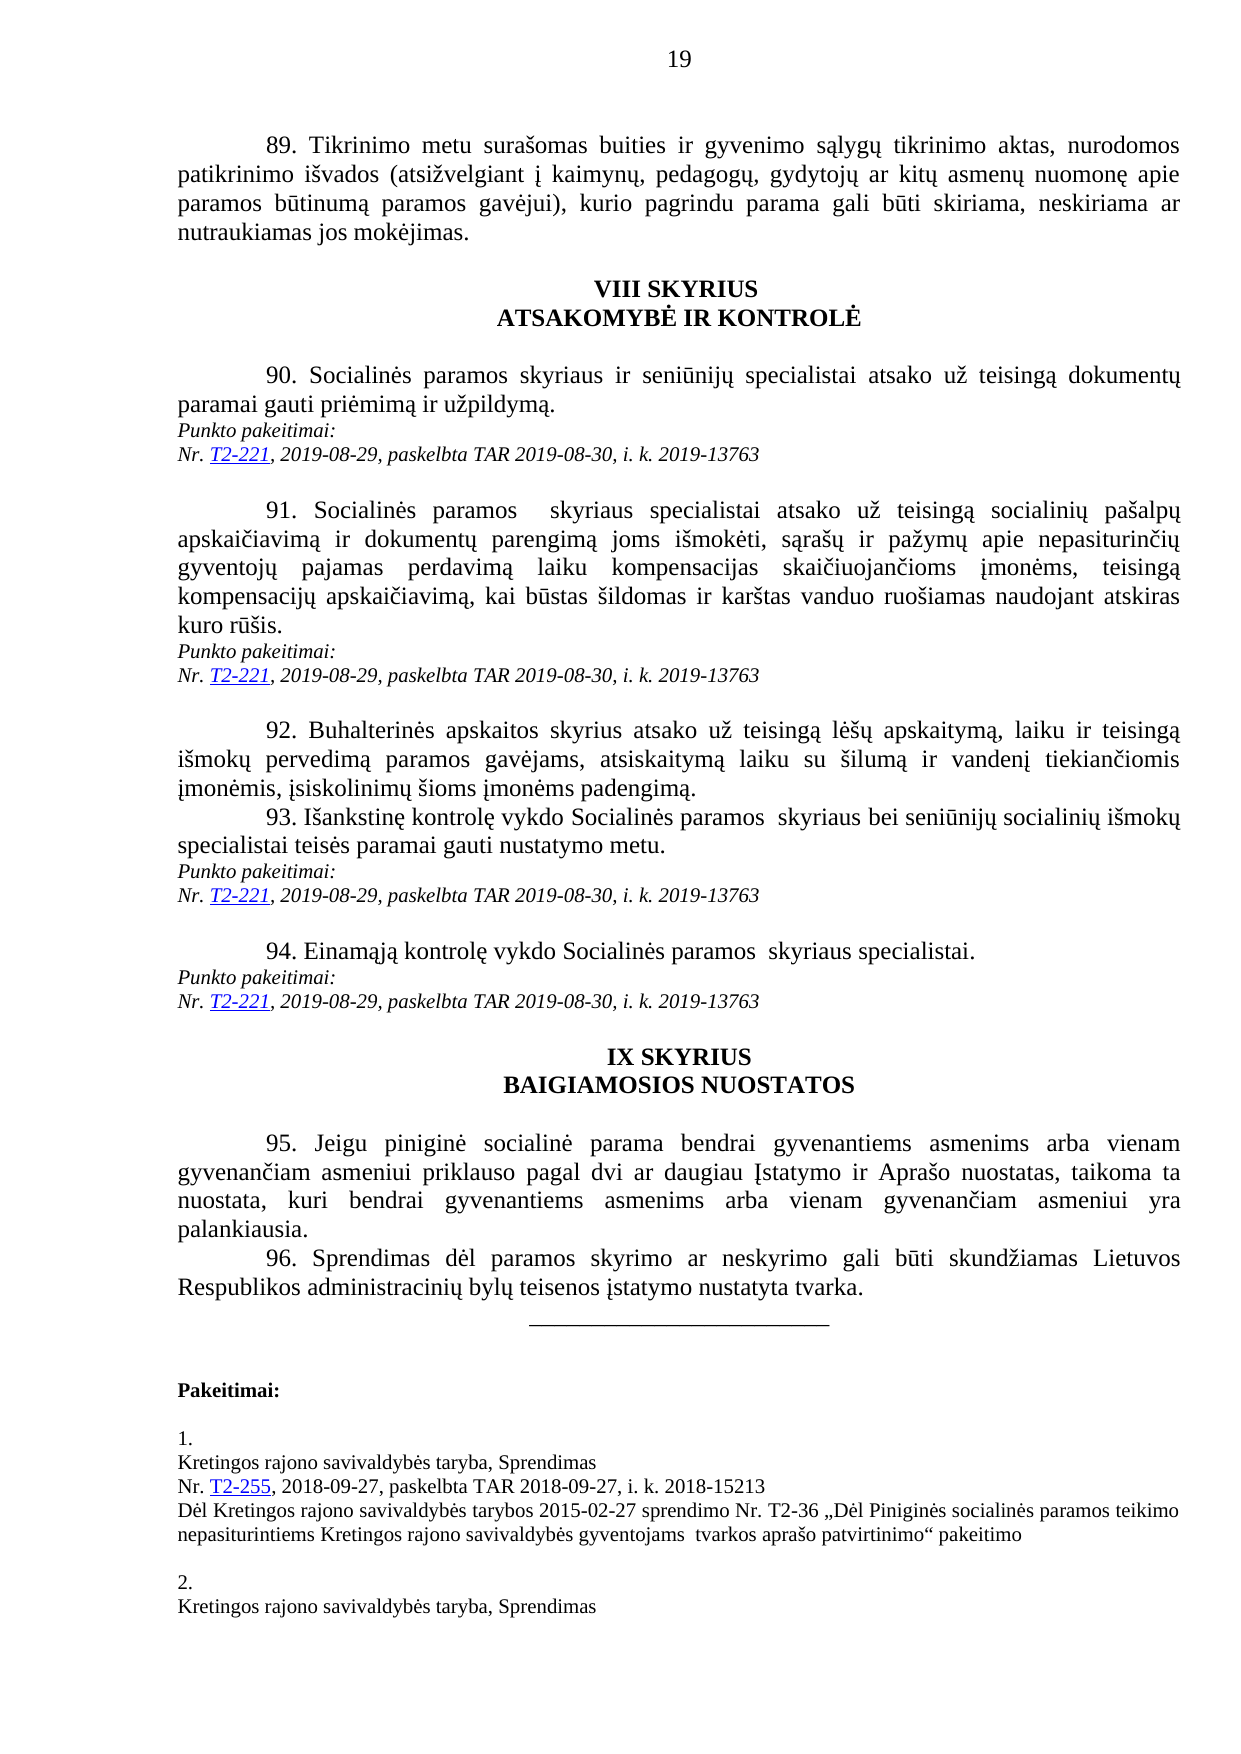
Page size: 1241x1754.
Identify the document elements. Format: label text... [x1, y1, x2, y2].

text 90. Socialinės paramos skyriaus ir seniūnijų specialistai atsako už teisingą dokumentų paramai gauti priėmimą ir užpildymą. [177, 361, 1181, 418]
text Nr. T2-221, 2019-08-29, paskelbta TAR 2019-08-30, i. k. 2019-13763 [177, 442, 1181, 466]
text BAIGIAMOSIOS NUOSTATOS [177, 1071, 1181, 1099]
text 92. Buhalterinės apskaitos skyrius atsako už teisingą lėšų apskaitymą, laiku ir teisingą išmokų pervedimą paramos gavėjams, atsiskaitymą laiku su šilumą ir vandenį tiekiančiomis įmonėmis, įsiskolinimų šioms įmonėms padengimą. [177, 716, 1181, 802]
text 89. Tikrinimo metu surašomas buities ir gyvenimo sąlygų tikrinimo aktas, nurodomos patikrinimo išvados (atsižvelgiant į kaimynų, pedagogų, gydytojų ar kitų asmenų nuomonę apie paramos būtinumą paramos gavėjui), kurio pagrindu parama gali būti skiriama, neskiriama ar nutraukiamas jos mokėjimas. [177, 131, 1181, 246]
text 95. Jeigu piniginė socialinė parama bendrai gyvenantiems asmenims arba vienam gyvenančiam asmeniui priklauso pagal dvi ar daugiau Įstatymo ir Aprašo nuostatas, taikoma ta nuostata, kuri bendrai gyvenantiems asmenims arba vienam gyvenančiam asmeniui yra palankiausia. [177, 1128, 1181, 1243]
text Nr. T2-255, 2018-09-27, paskelbta TAR 2018-09-27, i. k. 2018-15213 [177, 1474, 1181, 1498]
text 91. Socialinės paramos skyriaus specialistai atsako už teisingą socialinių pašalpų apskaičiavimą ir dokumentų parengimą joms išmokėti, sąrašų ir pažymų apie nepasiturinčių gyventojų pajamas perdavimą laiku kompensacijas skaičiuojančioms įmonėms, teisingą kompensacijų apskaičiavimą, kai būstas šildomas ir karštas vanduo ruošiamas naudojant atskiras kuro rūšis. [177, 495, 1181, 639]
text Nr. T2-221, 2019-08-29, paskelbta TAR 2019-08-30, i. k. 2019-13763 [177, 663, 1181, 687]
text Nr. T2-221, 2019-08-29, paskelbta TAR 2019-08-30, i. k. 2019-13763 [177, 989, 1181, 1013]
text Pakeitimai: [177, 1377, 1181, 1402]
text Punkto pakeitimai: [177, 965, 1181, 989]
text 1. [177, 1426, 1181, 1450]
text 96. Sprendimas dėl paramos skyrimo ar neskyrimo gali būti skundžiamas Lietuvos Respublikos administracinių bylų teisenos įstatymo nustatyta tvarka. [177, 1243, 1181, 1301]
text 93. Išankstinę kontrolę vykdo Socialinės paramos skyriaus bei seniūnijų socialinių išmokų specialistai teisės paramai gauti nustatymo metu. [177, 802, 1181, 859]
text Dėl Kretingos rajono savivaldybės tarybos 2015-02-27 sprendimo Nr. T2-36 „Dėl Piniginės socialinės paramos teikimo nepasiturintiems Kretingos rajono savivaldybės gyventojams tvarkos aprašo patvirtinimo“ pakeitimo [177, 1498, 1181, 1546]
text IX SKYRIUS [177, 1042, 1181, 1071]
text Nr. T2-221, 2019-08-29, paskelbta TAR 2019-08-30, i. k. 2019-13763 [177, 883, 1181, 907]
text Kretingos rajono savivaldybės taryba, Sprendimas [177, 1450, 1181, 1474]
text ________________________ [177, 1301, 1181, 1329]
text Kretingos rajono savivaldybės taryba, Sprendimas [177, 1594, 1181, 1618]
text 94. Einamąją kontrolę vykdo Socialinės paramos skyriaus specialistai. [177, 936, 1181, 965]
text VIII SKYRIUS [177, 274, 1181, 303]
text Punkto pakeitimai: [177, 639, 1181, 663]
text Punkto pakeitimai: [177, 418, 1181, 442]
text 2. [177, 1570, 1181, 1594]
text ATSAKOMYBĖ IR KONTROLĖ [177, 303, 1181, 332]
text Punkto pakeitimai: [177, 859, 1181, 883]
